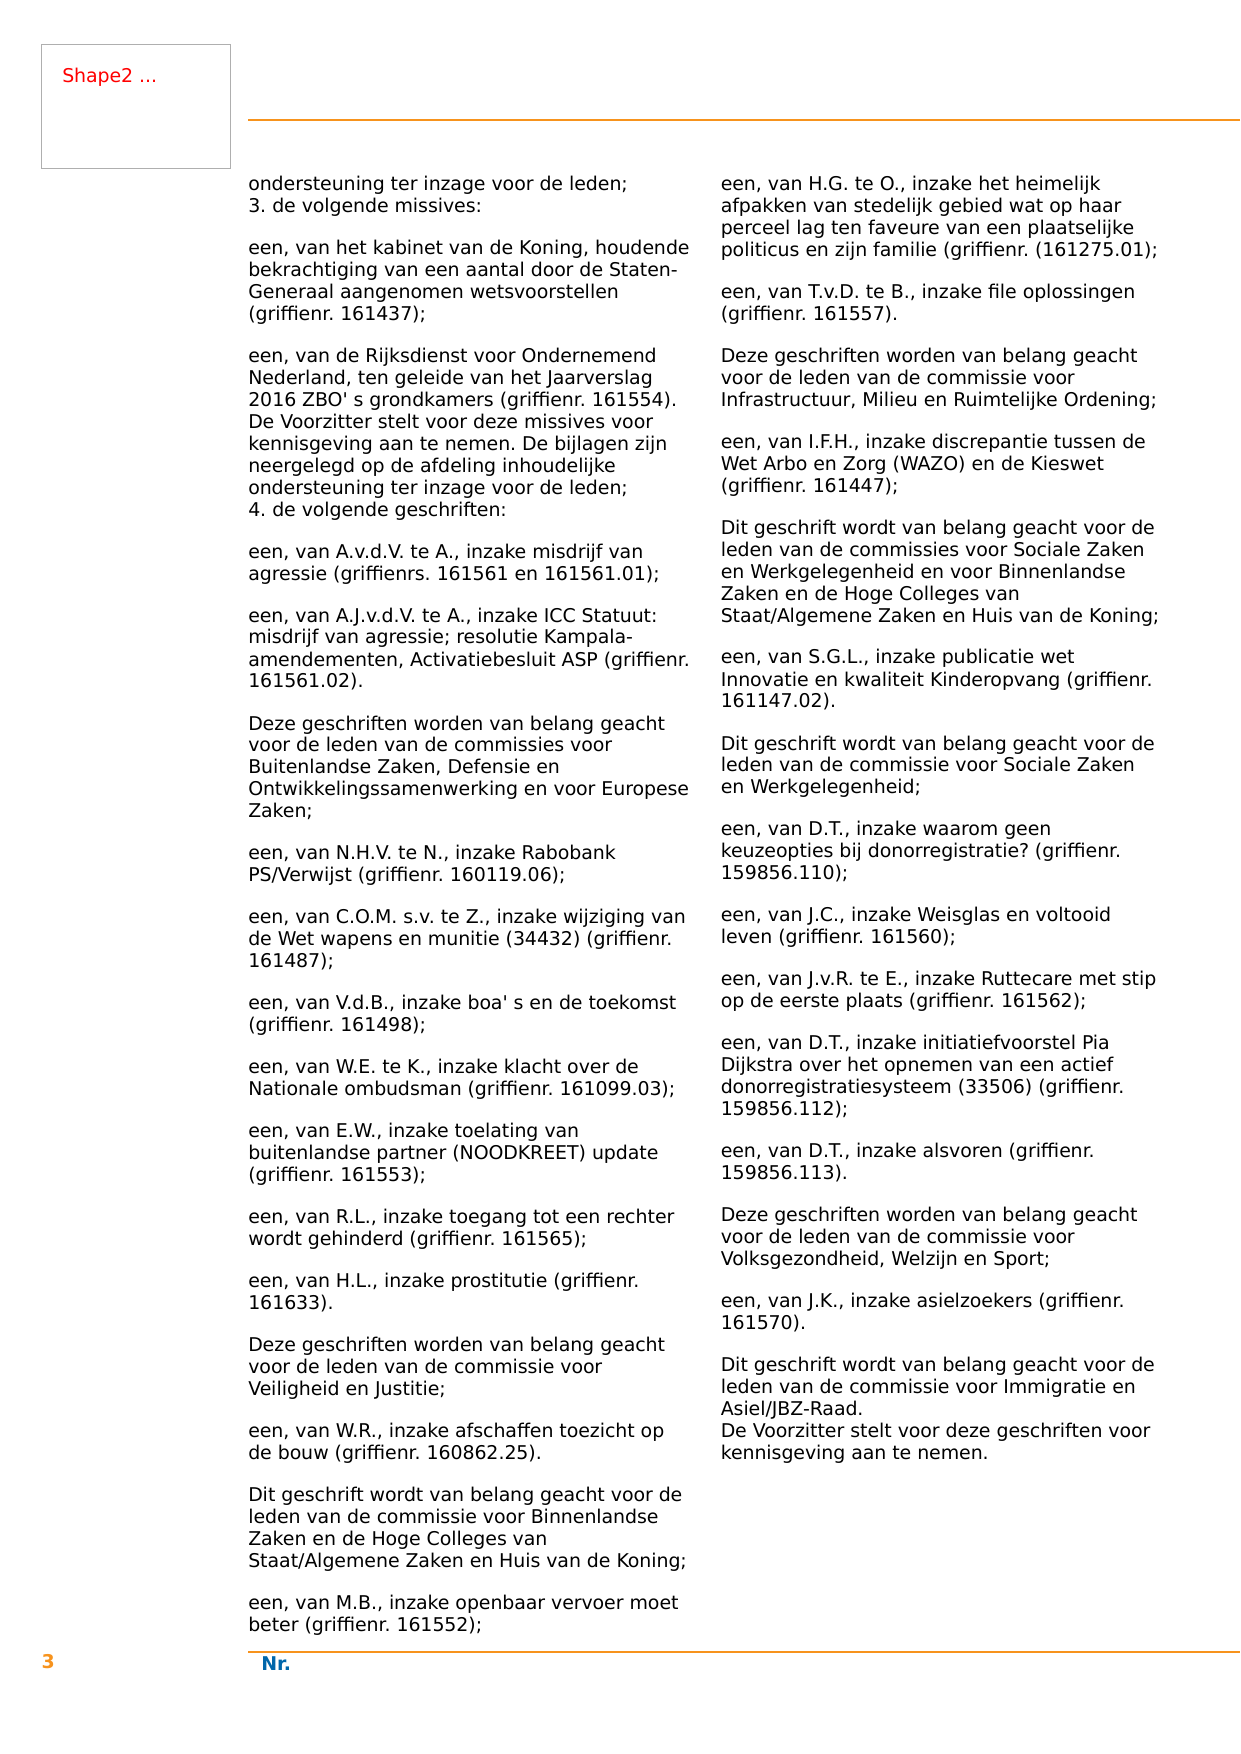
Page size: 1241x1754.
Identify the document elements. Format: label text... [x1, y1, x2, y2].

text een, van M.B., inzake openbaar vervoer moet beter (griffienr. 161552); [248, 1592, 691, 1636]
text een, van C.O.M. s.v. te Z., inzake wijziging van de Wet wapens en munitie (34432) (griffienr. 161487); [248, 906, 691, 972]
text een, van E.W., inzake toelating van buitenlandse partner (NOODKREET) update (griffienr. 161553); [248, 1120, 691, 1186]
text Deze geschriften worden van belang geacht voor de leden van de commissie voor Infrastructuur, Milieu en Ruimtelijke Ordening; [721, 345, 1163, 411]
text Dit geschrift wordt van belang geacht voor de leden van de commissie voor Immigratie en Asiel/JBZ-Raad. [721, 1354, 1163, 1420]
text 4. de volgende geschriften: [248, 498, 691, 521]
text Deze geschriften worden van belang geacht voor de leden van de commissies voor Buitenlandse Zaken, Defensie en Ontwikkelingssamenwerking en voor Europese Zaken; [248, 712, 691, 822]
text een, van V.d.B., inzake boa' s en de toekomst (griffienr. 161498); [248, 992, 691, 1036]
text een, van A.J.v.d.V. te A., inzake ICC Statuut: misdrijf van agressie; resolutie Kampala-amendementen, Activatiebesluit ASP (griffienr. 161561.02). [248, 604, 691, 692]
text een, van J.K., inzake asielzoekers (griffienr. 161570). [721, 1290, 1163, 1334]
text Deze geschriften worden van belang geacht voor de leden van de commissie voor Volksgezondheid, Welzijn en Sport; [721, 1204, 1163, 1270]
text een, van D.T., inzake alsvoren (griffienr. 159856.113). [721, 1140, 1163, 1184]
text Dit geschrift wordt van belang geacht voor de leden van de commissie voor Binnenlandse Zaken en de Hoge Colleges van Staat/Algemene Zaken en Huis van de Koning; [248, 1484, 691, 1572]
text De Voorzitter stelt voor deze missives voor kennisgeving aan te nemen. De bijlagen zijn neergelegd op de afdeling inhoudelijke ondersteuning ter inzage voor de leden; [248, 411, 691, 498]
text een, van R.L., inzake toegang tot een rechter wordt gehinderd (griffienr. 161565); [248, 1206, 691, 1250]
text een, van W.R., inzake afschaffen toezicht op de bouw (griffienr. 160862.25). [248, 1420, 691, 1464]
text 3. de volgende missives: [248, 195, 691, 217]
text een, van D.T., inzake waarom geen keuzeopties bij donorregistratie? (griffienr. 159856.110); [721, 818, 1163, 884]
text een, van de Rijksdienst voor Ondernemend Nederland, ten geleide van het Jaarverslag 2016 ZBO' s grondkamers (griffienr. 161554). [248, 345, 691, 411]
text een, van D.T., inzake initiatiefvoorstel Pia Dijkstra over het opnemen van een actief donorregistratiesysteem (33506) (griffienr. 159856.112); [721, 1032, 1163, 1120]
text een, van H.G. te O., inzake het heimelijk afpakken van stedelijk gebied wat op haar perceel lag ten faveure van een plaatselijke politicus en zijn familie (griffienr. (161275.01); [721, 173, 1163, 261]
text een, van W.E. te K., inzake klacht over de Nationale ombudsman (griffienr. 161099.03); [248, 1056, 691, 1100]
text een, van het kabinet van de Koning, houdende bekrachtiging van een aantal door de Staten-Generaal aangenomen wetsvoorstellen (griffienr. 161437); [248, 237, 691, 325]
text Deze geschriften worden van belang geacht voor de leden van de commissie voor Veiligheid en Justitie; [248, 1334, 691, 1400]
text een, van J.C., inzake Weisglas en voltooid leven (griffienr. 161560); [721, 904, 1163, 948]
text een, van A.v.d.V. te A., inzake misdrijf van agressie (griffienrs. 161561 en 161561.01); [248, 541, 691, 584]
text een, van N.H.V. te N., inzake Rabobank PS/Verwijst (griffienr. 160119.06); [248, 842, 691, 886]
text een, van J.v.R. te E., inzake Ruttecare met stip op de eerste plaats (griffienr. 161562); [721, 968, 1163, 1012]
text een, van I.F.H., inzake discrepantie tussen de Wet Arbo en Zorg (WAZO) en de Kieswet (griffienr. 161447); [721, 431, 1163, 497]
text Dit geschrift wordt van belang geacht voor de leden van de commissie voor Sociale Zaken en Werkgelegenheid; [721, 732, 1163, 798]
text een, van T.v.D. te B., inzake file oplossingen (griffienr. 161557). [721, 281, 1163, 325]
text De Voorzitter stelt voor deze geschriften voor kennisgeving aan te nemen. [721, 1420, 1163, 1464]
text ondersteuning ter inzage voor de leden; [248, 173, 691, 195]
text een, van S.G.L., inzake publicatie wet Innovatie en kwaliteit Kinderopvang (griffienr. 161147.02). [721, 646, 1163, 712]
text een, van H.L., inzake prostitutie (griffienr. 161633). [248, 1270, 691, 1314]
text Dit geschrift wordt van belang geacht voor de leden van de commissies voor Sociale Zaken en Werkgelegenheid en voor Binnenlandse Zaken en de Hoge Colleges van Staat/Algemene Zaken en Huis van de Koning; [721, 517, 1163, 626]
